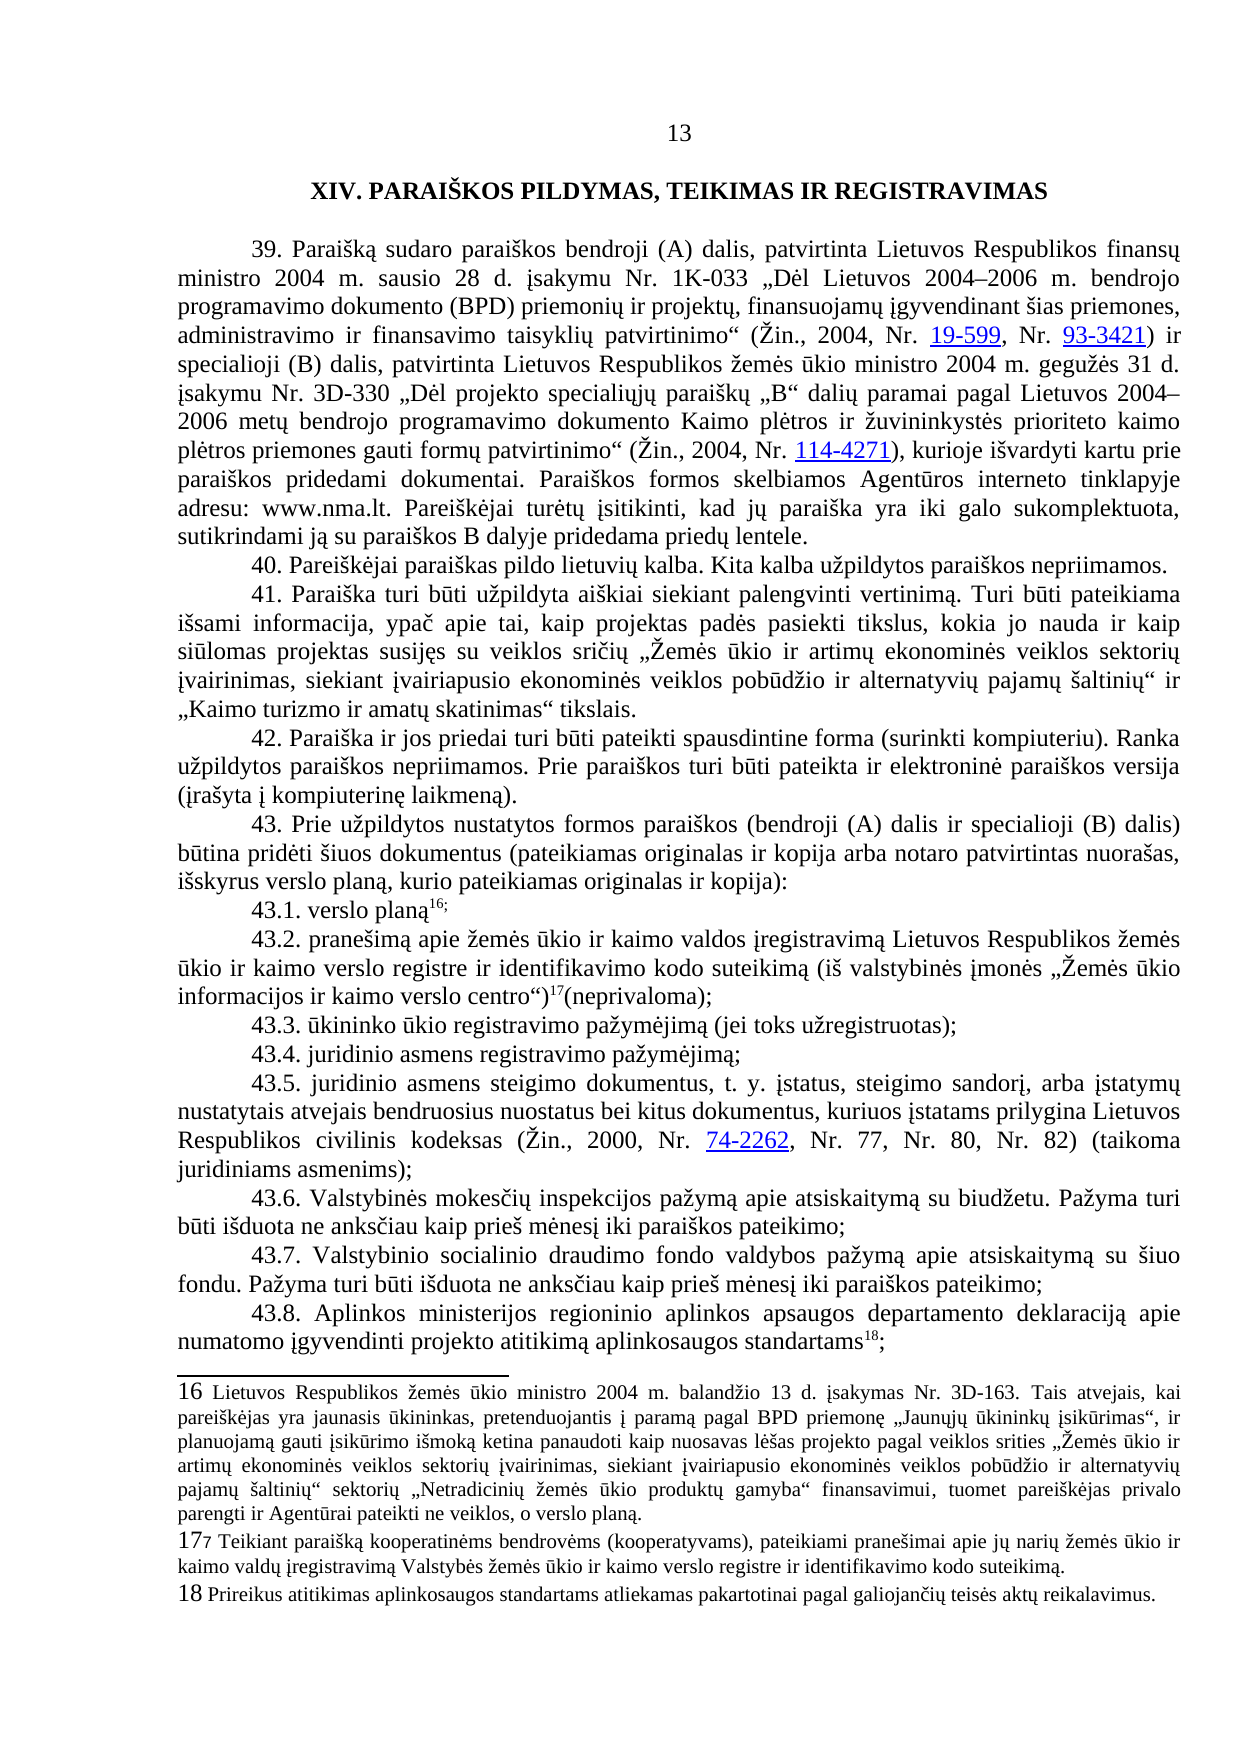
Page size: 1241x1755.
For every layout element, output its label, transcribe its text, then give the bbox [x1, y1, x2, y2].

text 43.3. ūkininko ūkio registravimo pažymėjimą (jei toks užregistruotas); [177, 1010, 1181, 1039]
text 41. Paraiška turi būti užpildyta aiškiai siekiant palengvinti vertinimą. Turi būti pateikiama išsami informacija, ypač apie tai, kaip projektas padės pasiekti tikslus, kokia jo nauda ir kaip siūlomas projektas susijęs su veiklos sričių „Žemės ūkio ir artimų ekonominės veiklos sektorių įvairinimas, siekiant įvairiapusio ekonominės veiklos pobūdžio ir alternatyvių pajamų šaltinių“ ir „Kaimo turizmo ir amatų skatinimas“ tikslais. [177, 579, 1181, 723]
text 43.5. juridinio asmens steigimo dokumentus, t. y. įstatus, steigimo sandorį, arba įstatymų nustatytais atvejais bendruosius nuostatus bei kitus dokumentus, kuriuos įstatams prilygina Lietuvos Respublikos civilinis kodeksas (Žin., 2000, Nr. 74-2262, Nr. 77, Nr. 80, Nr. 82) (taikoma juridiniams asmenims); [177, 1068, 1181, 1183]
text Prireikus atitikimas aplinkosaugos standartams atliekamas pakartotinai pagal galiojančių teisės aktų reikalavimus. [177, 1578, 1181, 1606]
text 43.6. Valstybinės mokesčių inspekcijos pažymą apie atsiskaitymą su biudžetu. Pažyma turi būti išduota ne anksčiau kaip prieš mėnesį iki paraiškos pateikimo; [177, 1183, 1181, 1240]
text 43. Prie užpildytos nustatytos formos paraiškos (bendroji (A) dalis ir specialioji (B) dalis) būtina pridėti šiuos dokumentus (pateikiamas originalas ir kopija arba notaro patvirtintas nuorašas, išskyrus verslo planą, kurio pateikiamas originalas ir kopija): [177, 809, 1181, 895]
text 40. Pareiškėjai paraiškas pildo lietuvių kalba. Kita kalba užpildytos paraiškos nepriimamos. [177, 550, 1181, 579]
text XIV. PARAIŠKOS PILDYMAS, TEIKIMAS IR REGISTRAVIMAS [177, 176, 1181, 205]
text 43.7. Valstybinio socialinio draudimo fondo valdybos pažymą apie atsiskaitymą su šiuo fondu. Pažyma turi būti išduota ne anksčiau kaip prieš mėnesį iki paraiškos pateikimo; [177, 1240, 1181, 1298]
text 43.8. Aplinkos ministerijos regioninio aplinkos apsaugos departamento deklaraciją apie numatomo įgyvendinti projekto atitikimą aplinkosaugos standartams; [177, 1298, 1181, 1355]
text 39. Paraišką sudaro paraiškos bendroji (A) dalis, patvirtinta Lietuvos Respublikos finansų ministro 2004 m. sausio 28 d. įsakymu Nr. 1K-033 „Dėl Lietuvos 2004–2006 m. bendrojo programavimo dokumento (BPD) priemonių ir projektų, finansuojamų įgyvendinant šias priemones, administravimo ir finansavimo taisyklių patvirtinimo“ (Žin., 2004, Nr. 19-599, Nr. 93-3421) ir specialioji (B) dalis, patvirtinta Lietuvos Respublikos žemės ūkio ministro 2004 m. gegužės 31 d. įsakymu Nr. 3D-330 „Dėl projekto specialiųjų paraiškų „B“ dalių paramai pagal Lietuvos 2004–2006 metų bendrojo programavimo dokumento Kaimo plėtros ir žuvininkystės prioriteto kaimo plėtros priemones gauti formų patvirtinimo“ (Žin., 2004, Nr. 114-4271), kurioje išvardyti kartu prie paraiškos pridedami dokumentai. Paraiškos formos skelbiamos Agentūros interneto tinklapyje adresu: www.nma.lt. Pareiškėjai turėtų įsitikinti, kad jų paraiška yra iki galo sukomplektuota, sutikrindami ją su paraiškos B dalyje pridedama priedų lentele. [177, 234, 1181, 550]
text 43.4. juridinio asmens registravimo pažymėjimą; [177, 1039, 1181, 1068]
text 43.1. verslo planą; [177, 895, 1181, 924]
text 7 Teikiant paraišką kooperatinėms bendrovėms (kooperatyvams), pateikiami pranešimai apie jų narių žemės ūkio ir kaimo valdų įregistravimą Valstybės žemės ūkio ir kaimo verslo registre ir identifikavimo kodo suteikimą. [177, 1525, 1181, 1578]
text 43.2. pranešimą apie žemės ūkio ir kaimo valdos įregistravimą Lietuvos Respublikos žemės ūkio ir kaimo verslo registre ir identifikavimo kodo suteikimą (iš valstybinės įmonės „Žemės ūkio informacijos ir kaimo verslo centro“)(neprivaloma); [177, 924, 1181, 1010]
text Lietuvos Respublikos žemės ūkio ministro 2004 m. balandžio 13 d. įsakymas Nr. 3D-163. Tais atvejais, kai pareiškėjas yra jaunasis ūkininkas, pretenduojantis į paramą pagal BPD priemonę „Jaunųjų ūkininkų įsikūrimas“, ir planuojamą gauti įsikūrimo išmoką ketina panaudoti kaip nuosavas lėšas projekto pagal veiklos srities „Žemės ūkio ir artimų ekonominės veiklos sektorių įvairinimas, siekiant įvairiapusio ekonominės veiklos pobūdžio ir alternatyvių pajamų šaltinių“ sektorių „Netradicinių žemės ūkio produktų gamyba“ finansavimui, tuomet pareiškėjas privalo parengti ir Agentūrai pateikti ne veiklos, o verslo planą. [177, 1376, 1181, 1525]
text 42. Paraiška ir jos priedai turi būti pateikti spausdintine forma (surinkti kompiuteriu). Ranka užpildytos paraiškos nepriimamos. Prie paraiškos turi būti pateikta ir elektroninė paraiškos versija (įrašyta į kompiuterinę laikmeną). [177, 723, 1181, 809]
